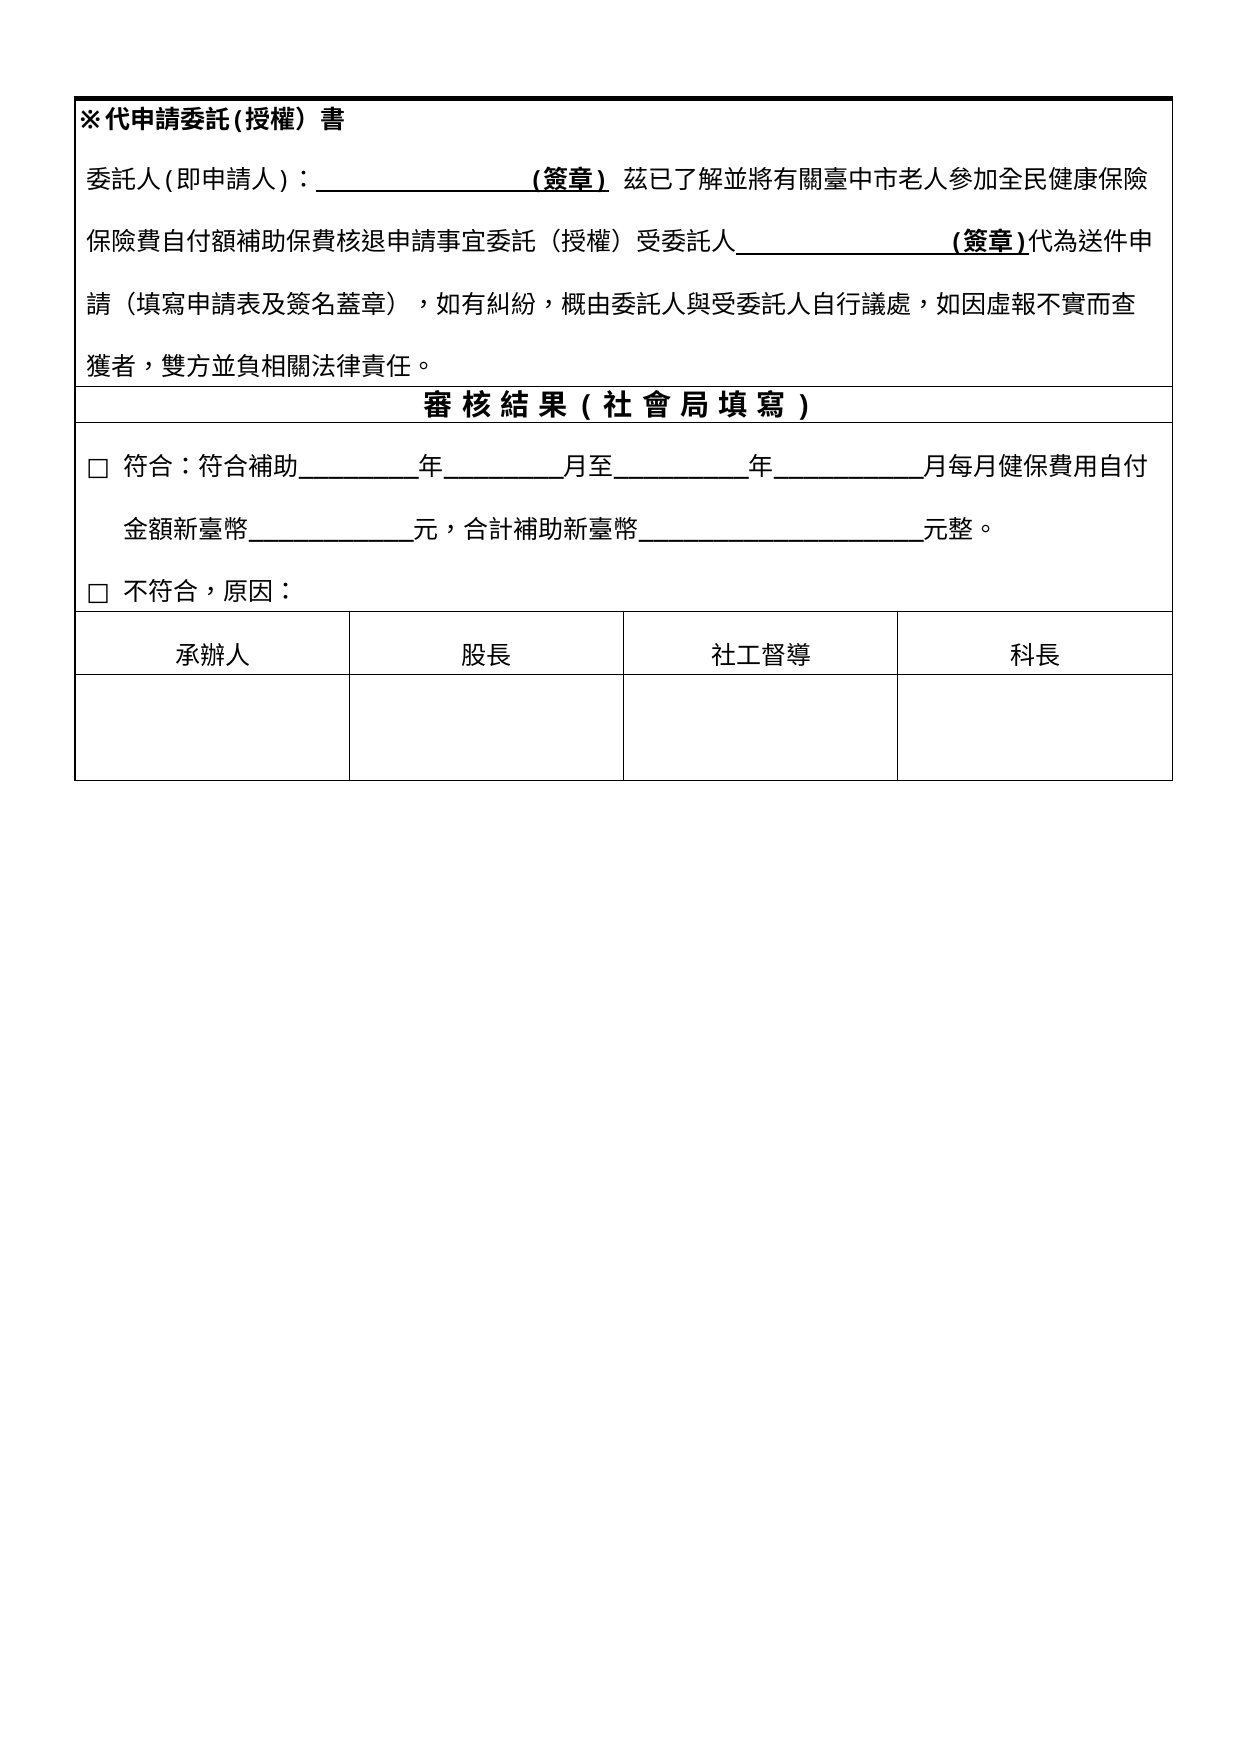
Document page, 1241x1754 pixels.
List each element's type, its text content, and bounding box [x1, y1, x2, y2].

table_cell ※代申請委託(授權）書 委託人(即申請人)： (簽章) 茲已了解並將有關臺中市老人參加全民健康保險保險費自付額補助保費核退申請事宜委託（授權）受委託人 (簽章)代為送件申請（填寫申請表及簽名蓋章），如有糾紛，概由委託人與受委託人自行議處，如因虛報不實而查獲者，雙方並負相關法律責任。 [76, 101, 1172, 386]
table_cell [350, 675, 623, 780]
table_cell [76, 675, 349, 780]
table_cell [624, 675, 897, 780]
table_cell 股長 [350, 612, 623, 674]
table_cell 審核結果(社會局填寫) [76, 387, 1172, 422]
table_cell 社工督導 [624, 612, 897, 674]
table_cell 科長 [898, 612, 1172, 674]
table_cell 承辦人 [76, 612, 349, 674]
table_cell [898, 675, 1172, 780]
table_cell 符合：符合補助________年________月至_________年__________月每月健保費用自付金額新臺幣___________元，合計補助新臺幣___________________元整。 不符合，原因： [76, 423, 1172, 611]
